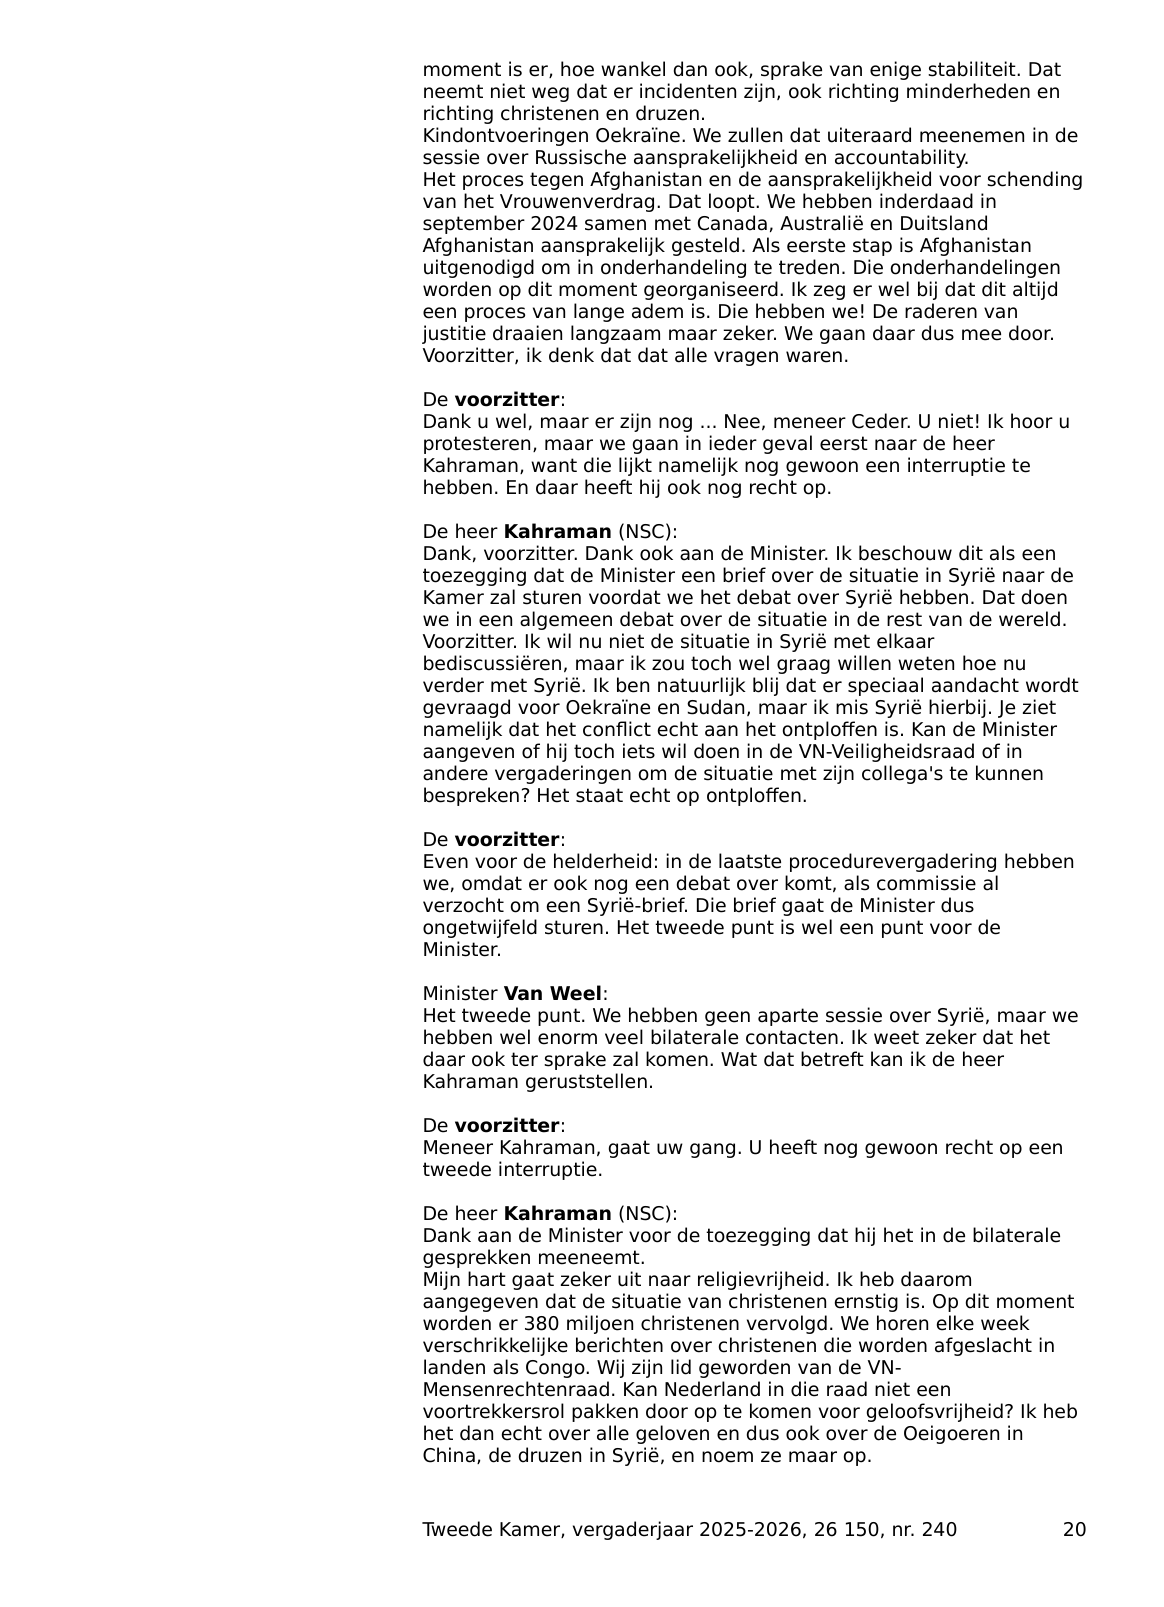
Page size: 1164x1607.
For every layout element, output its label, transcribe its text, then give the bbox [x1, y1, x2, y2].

text Het tweede punt. We hebben geen aparte sessie over Syrië, maar we hebben wel enorm veel bilaterale contacten. Ik weet zeker dat het daar ook ter sprake zal komen. Wat dat betreft kan ik de heer Kahraman geruststellen. [422, 1005, 1087, 1093]
text De heer Kahraman (NSC): [422, 521, 1087, 543]
text moment is er, hoe wankel dan ook, sprake van enige stabiliteit. Dat neemt niet weg dat er incidenten zijn, ook richting minderheden en richting christenen en druzen. [422, 59, 1087, 125]
text Dank aan de Minister voor de toezegging dat hij het in de bilaterale gesprekken meeneemt. [422, 1225, 1087, 1269]
text Voorzitter, ik denk dat dat alle vragen waren. [422, 345, 1087, 367]
text De voorzitter: [422, 1115, 1087, 1137]
text Even voor de helderheid: in de laatste procedurevergadering hebben we, omdat er ook nog een debat over komt, als commissie al verzocht om een Syrië-brief. Die brief gaat de Minister dus ongetwijfeld sturen. Het tweede punt is wel een punt voor de Minister. [422, 851, 1087, 961]
text Kindontvoeringen Oekraïne. We zullen dat uiteraard meenemen in de sessie over Russische aansprakelijkheid en accountability. [422, 125, 1087, 169]
text Meneer Kahraman, gaat uw gang. U heeft nog gewoon recht op een tweede interruptie. [422, 1137, 1087, 1181]
text Mijn hart gaat zeker uit naar religievrijheid. Ik heb daarom aangegeven dat de situatie van christenen ernstig is. Op dit moment worden er 380 miljoen christenen vervolgd. We horen elke week verschrikkelijke berichten over christenen die worden afgeslacht in landen als Congo. Wij zijn lid geworden van de VN-Mensenrechtenraad. Kan Nederland in die raad niet een voortrekkersrol pakken door op te komen voor geloofsvrijheid? Ik heb het dan echt over alle geloven en dus ook over de Oeigoeren in China, de druzen in Syrië, en noem ze maar op. [422, 1269, 1087, 1467]
text De voorzitter: [422, 389, 1087, 411]
text Voorzitter. Ik wil nu niet de situatie in Syrië met elkaar bediscussiëren, maar ik zou toch wel graag willen weten hoe nu verder met Syrië. Ik ben natuurlijk blij dat er speciaal aandacht wordt gevraagd voor Oekraïne en Sudan, maar ik mis Syrië hierbij. Je ziet namelijk dat het conflict echt aan het ontploffen is. Kan de Minister aangeven of hij toch iets wil doen in de VN-Veiligheidsraad of in andere vergaderingen om de situatie met zijn collega's te kunnen bespreken? Het staat echt op ontploffen. [422, 631, 1087, 807]
text De voorzitter: [422, 829, 1087, 851]
text De heer Kahraman (NSC): [422, 1203, 1087, 1225]
text Minister Van Weel: [422, 983, 1087, 1005]
text Dank, voorzitter. Dank ook aan de Minister. Ik beschouw dit als een toezegging dat de Minister een brief over de situatie in Syrië naar de Kamer zal sturen voordat we het debat over Syrië hebben. Dat doen we in een algemeen debat over de situatie in de rest van de wereld. [422, 543, 1087, 631]
text Dank u wel, maar er zijn nog ... Nee, meneer Ceder. U niet! Ik hoor u protesteren, maar we gaan in ieder geval eerst naar de heer Kahraman, want die lijkt namelijk nog gewoon een interruptie te hebben. En daar heeft hij ook nog recht op. [422, 411, 1087, 499]
text Het proces tegen Afghanistan en de aansprakelijkheid voor schending van het Vrouwenverdrag. Dat loopt. We hebben inderdaad in september 2024 samen met Canada, Australië en Duitsland Afghanistan aansprakelijk gesteld. Als eerste stap is Afghanistan uitgenodigd om in onderhandeling te treden. Die onderhandelingen worden op dit moment georganiseerd. Ik zeg er wel bij dat dit altijd een proces van lange adem is. Die hebben we! De raderen van justitie draaien langzaam maar zeker. We gaan daar dus mee door. [422, 169, 1087, 345]
